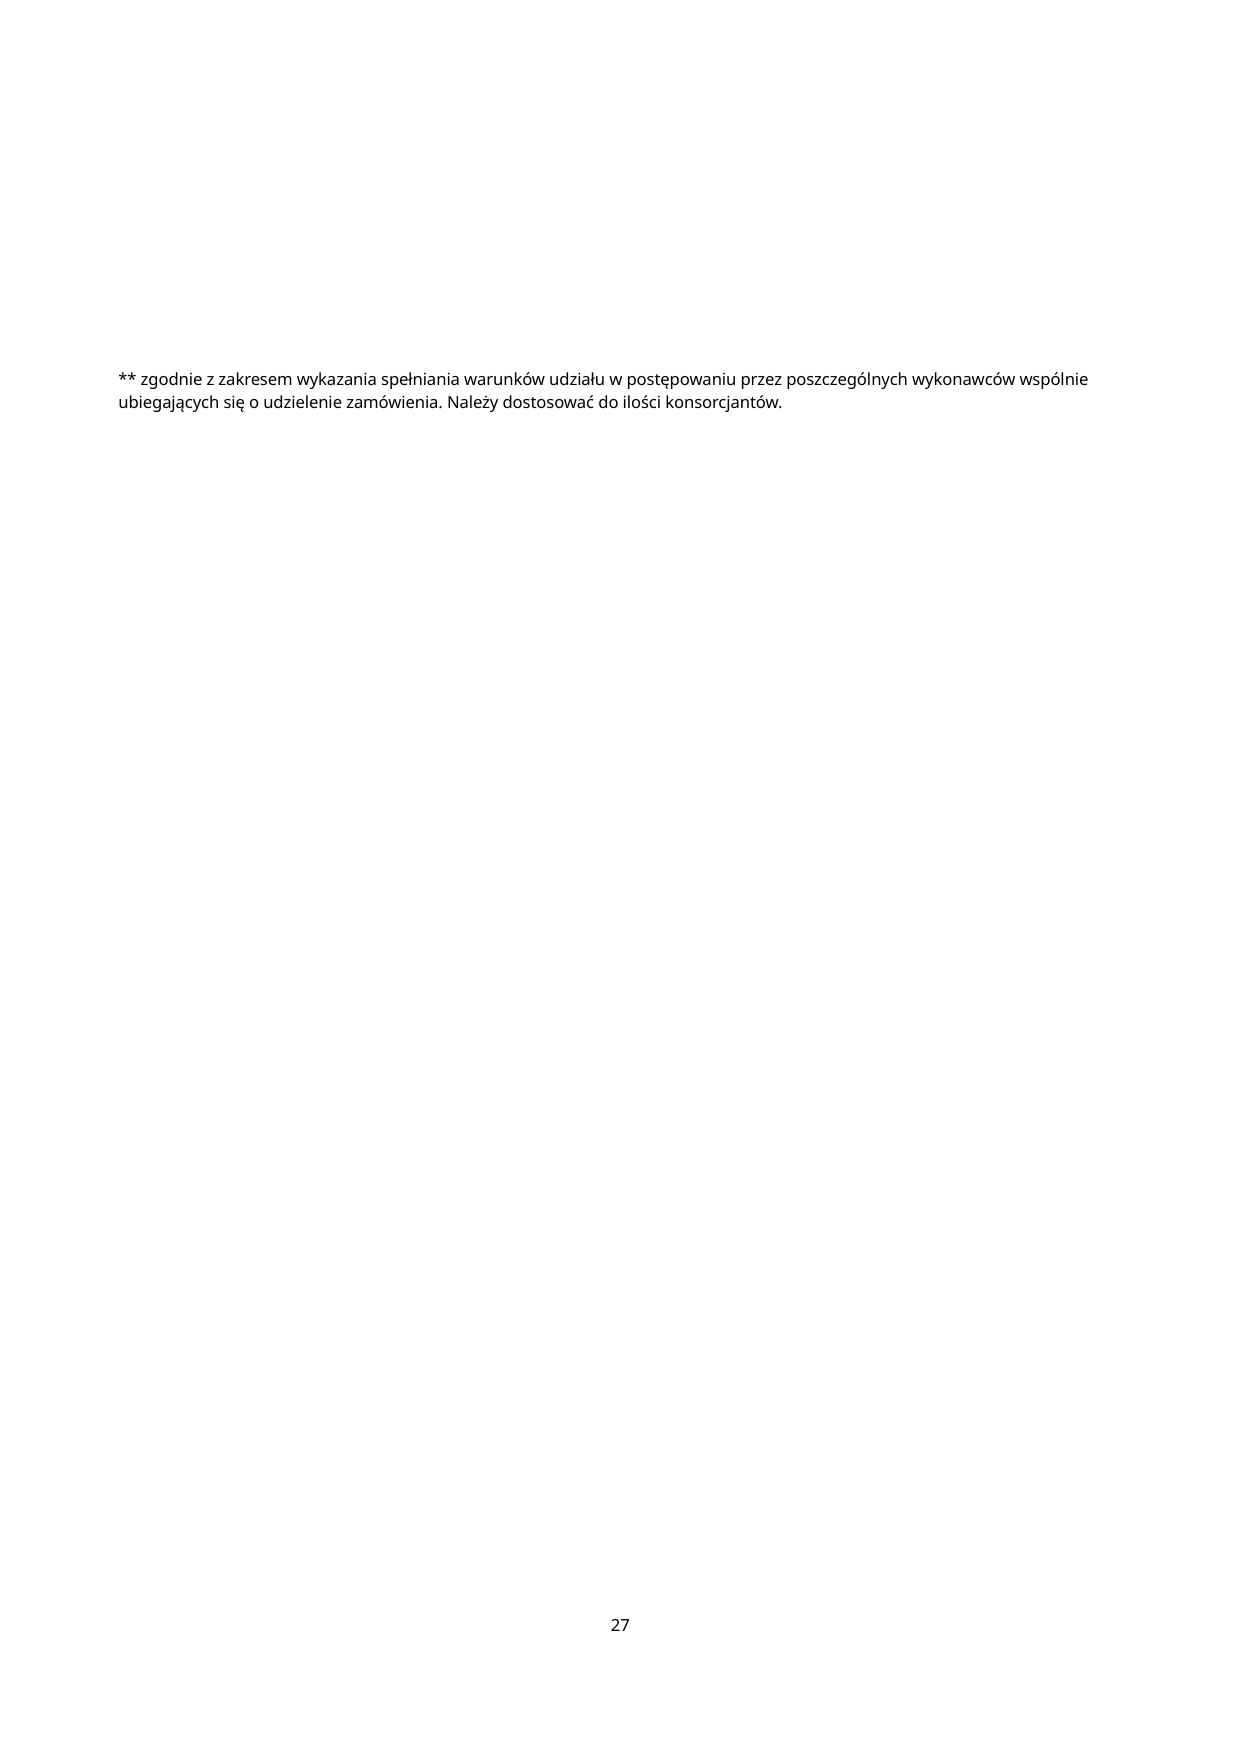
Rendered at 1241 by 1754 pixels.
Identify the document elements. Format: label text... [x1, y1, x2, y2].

text ** zgodnie z zakresem wykazania spełniania warunków udziału w postępowaniu przez poszczególnych wykonawców wspólnie ubiegających się o udzielenie zamówienia. Należy dostosować do ilości konsorcjantów. [118, 367, 1122, 413]
